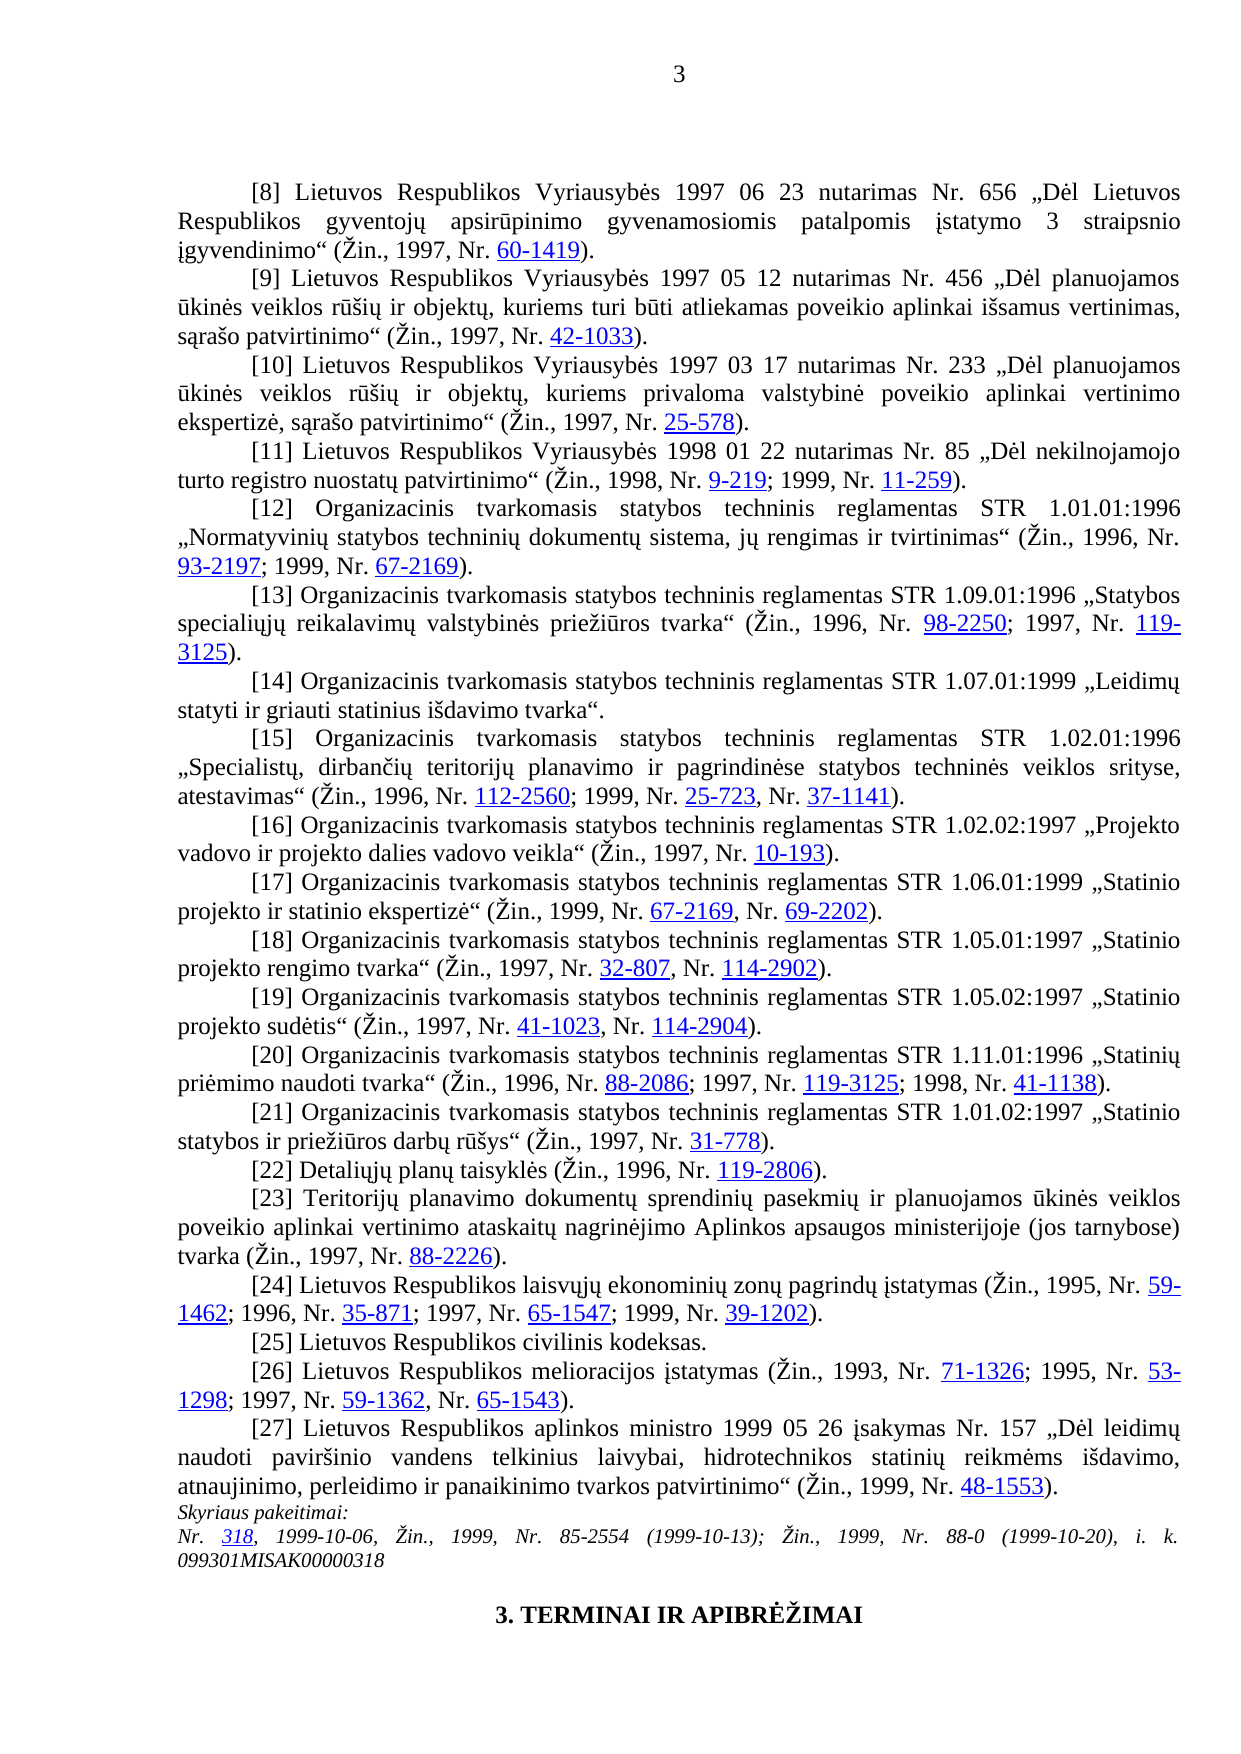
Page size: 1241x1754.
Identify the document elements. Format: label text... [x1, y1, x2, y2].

text [20] Organizacinis tvarkomasis statybos techninis reglamentas STR 1.11.01:1996 „Statinių priėmimo naudoti tvarka“ (Žin., 1996, Nr. 88-2086; 1997, Nr. 119-3125; 1998, Nr. 41-1138). [177, 1040, 1181, 1097]
text Skyriaus pakeitimai: [177, 1500, 1181, 1524]
text [23] Teritorijų planavimo dokumentų sprendinių pasekmių ir planuojamos ūkinės veiklos poveikio aplinkai vertinimo ataskaitų nagrinėjimo Aplinkos apsaugos ministerijoje (jos tarnybose) tvarka (Žin., 1997, Nr. 88-2226). [177, 1183, 1181, 1270]
text [8] Lietuvos Respublikos Vyriausybės 1997 06 23 nutarimas Nr. 656 „Dėl Lietuvos Respublikos gyventojų apsirūpinimo gyvenamosiomis patalpomis įstatymo 3 straipsnio įgyvendinimo“ (Žin., 1997, Nr. 60-1419). [177, 177, 1181, 263]
text Nr. 318, 1999-10-06, Žin., 1999, Nr. 85-2554 (1999-10-13); Žin., 1999, Nr. 88-0 (1999-10-20), i. k. 099301MISAK00000318 [177, 1524, 1181, 1572]
text [26] Lietuvos Respublikos melioracijos įstatymas (Žin., 1993, Nr. 71-1326; 1995, Nr. 53-1298; 1997, Nr. 59-1362, Nr. 65-1543). [177, 1356, 1181, 1413]
text [18] Organizacinis tvarkomasis statybos techninis reglamentas STR 1.05.01:1997 „Statinio projekto rengimo tvarka“ (Žin., 1997, Nr. 32-807, Nr. 114-2902). [177, 925, 1181, 982]
text [25] Lietuvos Respublikos civilinis kodeksas. [177, 1327, 1181, 1356]
text [14] Organizacinis tvarkomasis statybos techninis reglamentas STR 1.07.01:1999 „Leidimų statyti ir griauti statinius išdavimo tvarka“. [177, 666, 1181, 723]
text [9] Lietuvos Respublikos Vyriausybės 1997 05 12 nutarimas Nr. 456 „Dėl planuojamos ūkinės veiklos rūšių ir objektų, kuriems turi būti atliekamas poveikio aplinkai išsamus vertinimas, sąrašo patvirtinimo“ (Žin., 1997, Nr. 42-1033). [177, 263, 1181, 350]
text [11] Lietuvos Respublikos Vyriausybės 1998 01 22 nutarimas Nr. 85 „Dėl nekilnojamojo turto registro nuostatų patvirtinimo“ (Žin., 1998, Nr. 9-219; 1999, Nr. 11-259). [177, 436, 1181, 493]
text [21] Organizacinis tvarkomasis statybos techninis reglamentas STR 1.01.02:1997 „Statinio statybos ir priežiūros darbų rūšys“ (Žin., 1997, Nr. 31-778). [177, 1097, 1181, 1155]
text 3. TERMINAI IR APIBRĖŽIMAI [177, 1601, 1181, 1629]
text [27] Lietuvos Respublikos aplinkos ministro 1999 05 26 įsakymas Nr. 157 „Dėl leidimų naudoti paviršinio vandens telkinius laivybai, hidrotechnikos statinių reikmėms išdavimo, atnaujinimo, perleidimo ir panaikinimo tvarkos patvirtinimo“ (Žin., 1999, Nr. 48-1553). [177, 1413, 1181, 1500]
text [19] Organizacinis tvarkomasis statybos techninis reglamentas STR 1.05.02:1997 „Statinio projekto sudėtis“ (Žin., 1997, Nr. 41-1023, Nr. 114-2904). [177, 982, 1181, 1040]
text [10] Lietuvos Respublikos Vyriausybės 1997 03 17 nutarimas Nr. 233 „Dėl planuojamos ūkinės veiklos rūšių ir objektų, kuriems privaloma valstybinė poveikio aplinkai vertinimo ekspertizė, sąrašo patvirtinimo“ (Žin., 1997, Nr. 25-578). [177, 350, 1181, 436]
text [22] Detaliųjų planų taisyklės (Žin., 1996, Nr. 119-2806). [177, 1155, 1181, 1183]
text [16] Organizacinis tvarkomasis statybos techninis reglamentas STR 1.02.02:1997 „Projekto vadovo ir projekto dalies vadovo veikla“ (Žin., 1997, Nr. 10-193). [177, 810, 1181, 867]
text [17] Organizacinis tvarkomasis statybos techninis reglamentas STR 1.06.01:1999 „Statinio projekto ir statinio ekspertizė“ (Žin., 1999, Nr. 67-2169, Nr. 69-2202). [177, 867, 1181, 925]
text [15] Organizacinis tvarkomasis statybos techninis reglamentas STR 1.02.01:1996 „Specialistų, dirbančių teritorijų planavimo ir pagrindinėse statybos techninės veiklos srityse, atestavimas“ (Žin., 1996, Nr. 112-2560; 1999, Nr. 25-723, Nr. 37-1141). [177, 723, 1181, 810]
text [13] Organizacinis tvarkomasis statybos techninis reglamentas STR 1.09.01:1996 „Statybos specialiųjų reikalavimų valstybinės priežiūros tvarka“ (Žin., 1996, Nr. 98-2250; 1997, Nr. 119-3125). [177, 580, 1181, 666]
text [24] Lietuvos Respublikos laisvųjų ekonominių zonų pagrindų įstatymas (Žin., 1995, Nr. 59-1462; 1996, Nr. 35-871; 1997, Nr. 65-1547; 1999, Nr. 39-1202). [177, 1270, 1181, 1327]
text [12] Organizacinis tvarkomasis statybos techninis reglamentas STR 1.01.01:1996 „Normatyvinių statybos techninių dokumentų sistema, jų rengimas ir tvirtinimas“ (Žin., 1996, Nr. 93-2197; 1999, Nr. 67-2169). [177, 493, 1181, 580]
